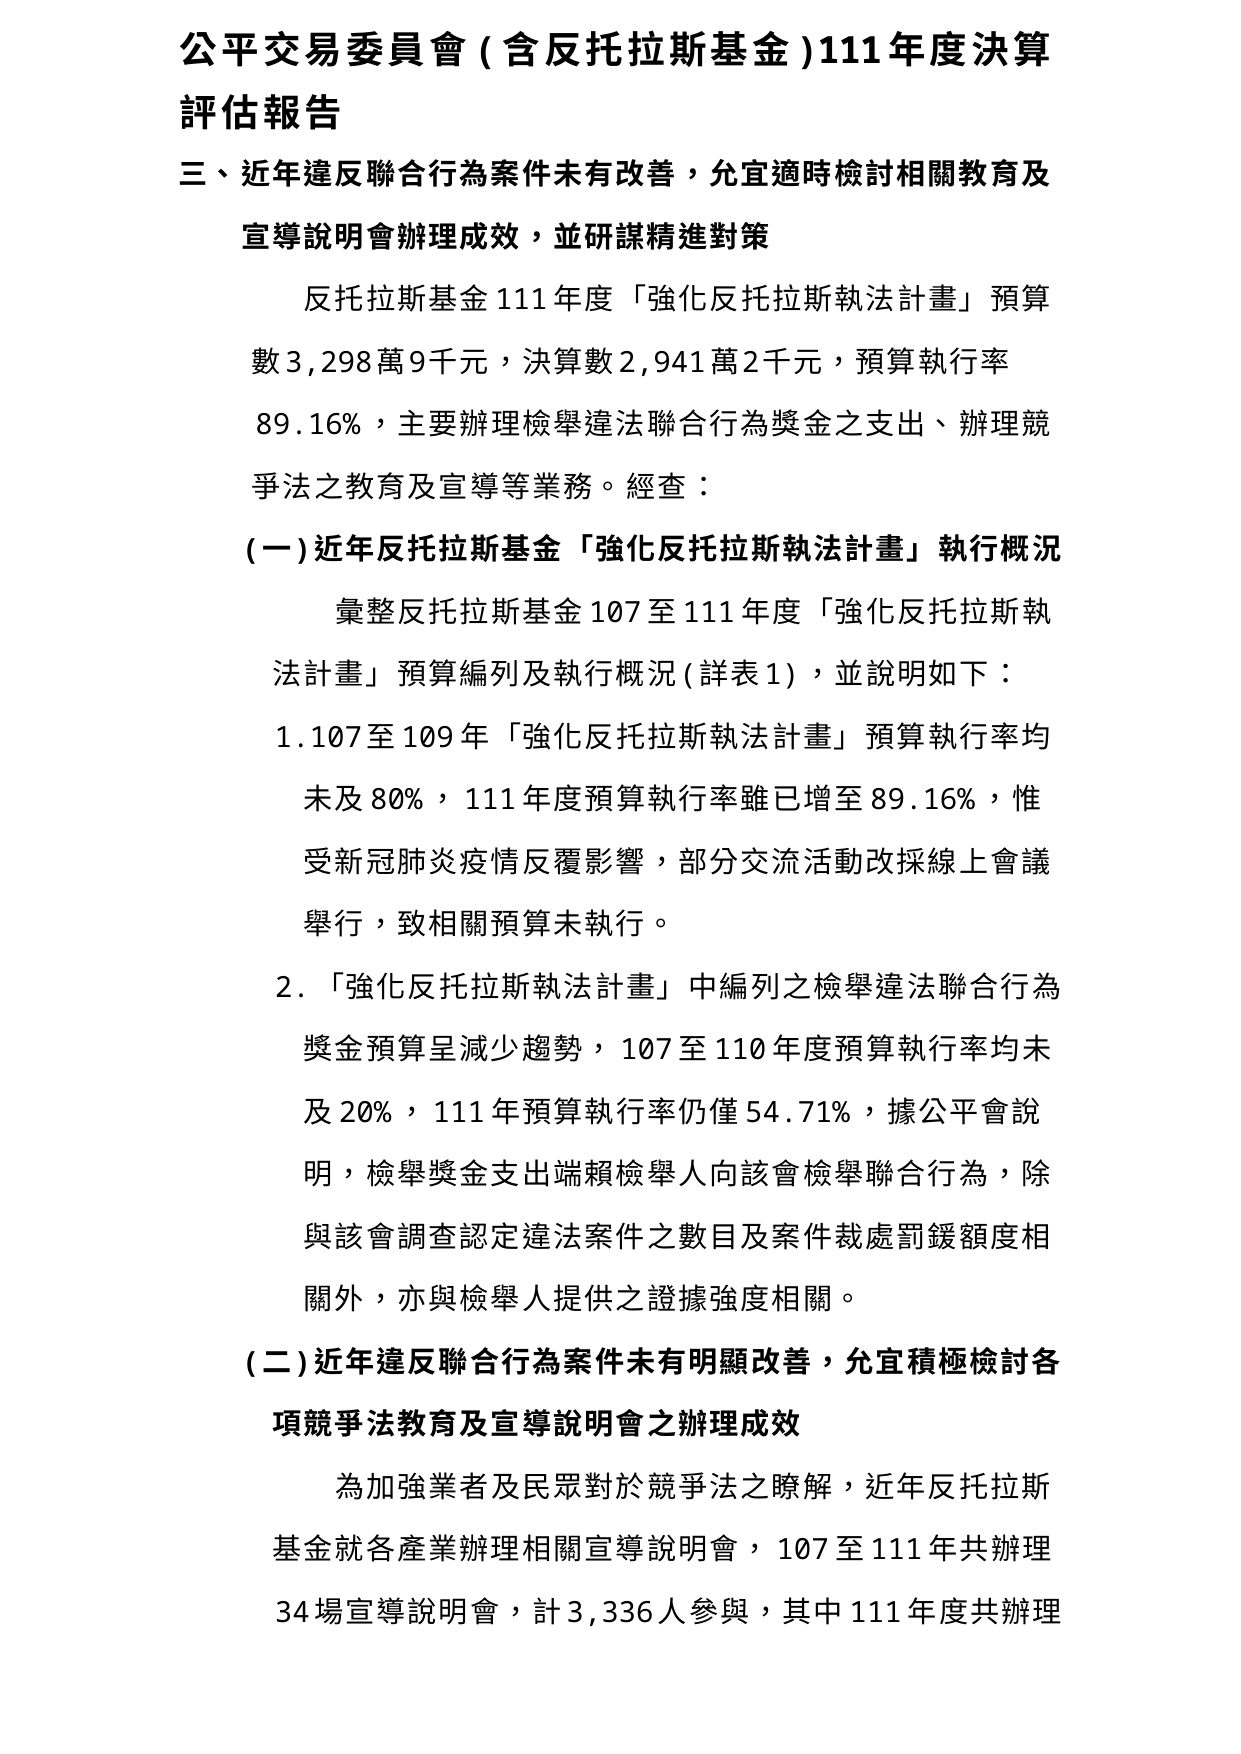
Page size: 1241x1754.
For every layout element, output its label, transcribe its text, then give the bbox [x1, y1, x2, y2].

text 為加強業者及民眾對於競爭法之瞭解，近年反托拉斯基金就各產業辦理相關宣導說明會，107至111年共辦理34場宣導說明會，計3,336人參與，其中111年度共辦理 [266, 1443, 1063, 1630]
text 1.107至109年「強化反托拉斯執法計畫」預算執行率均未及80%，111年度預算執行率雖已增至89.16%，惟受新冠肺炎疫情反覆影響，部分交流活動改採線上會議舉行，致相關預算未執行。 [266, 693, 1063, 943]
text (一)近年反托拉斯基金「強化反托拉斯執法計畫」執行概況 [236, 505, 1063, 568]
text 2.「強化反托拉斯執法計畫」中編列之檢舉違法聯合行為獎金預算呈減少趨勢，107至110年度預算執行率均未及20%，111年預算執行率仍僅54.71%，據公平會說明，檢舉獎金支出端賴檢舉人向該會檢舉聯合行為，除與該會調查認定違法案件之數目及案件裁處罰鍰額度相關外，亦與檢舉人提供之證據強度相關。 [266, 943, 1063, 1318]
text 公平交易委員會(含反托拉斯基金)111年度決算評估報告 [177, 5, 1063, 130]
text (二)近年違反聯合行為案件未有明顯改善，允宜積極檢討各項競爭法教育及宣導說明會之辦理成效 [236, 1318, 1063, 1443]
text 彙整反托拉斯基金107至111年度「強化反托拉斯執法計畫」預算編列及執行概況(詳表1)，並說明如下： [266, 568, 1063, 693]
text 三、近年違反聯合行為案件未有改善，允宜適時檢討相關教育及宣導說明會辦理成效，並研謀精進對策 [177, 130, 1063, 255]
text 反托拉斯基金111年度「強化反托拉斯執法計畫」預算數3,298萬9千元，決算數2,941萬2千元，預算執行率89.16%，主要辦理檢舉違法聯合行為獎金之支出、辦理競爭法之教育及宣導等業務。經查： [241, 255, 1063, 505]
